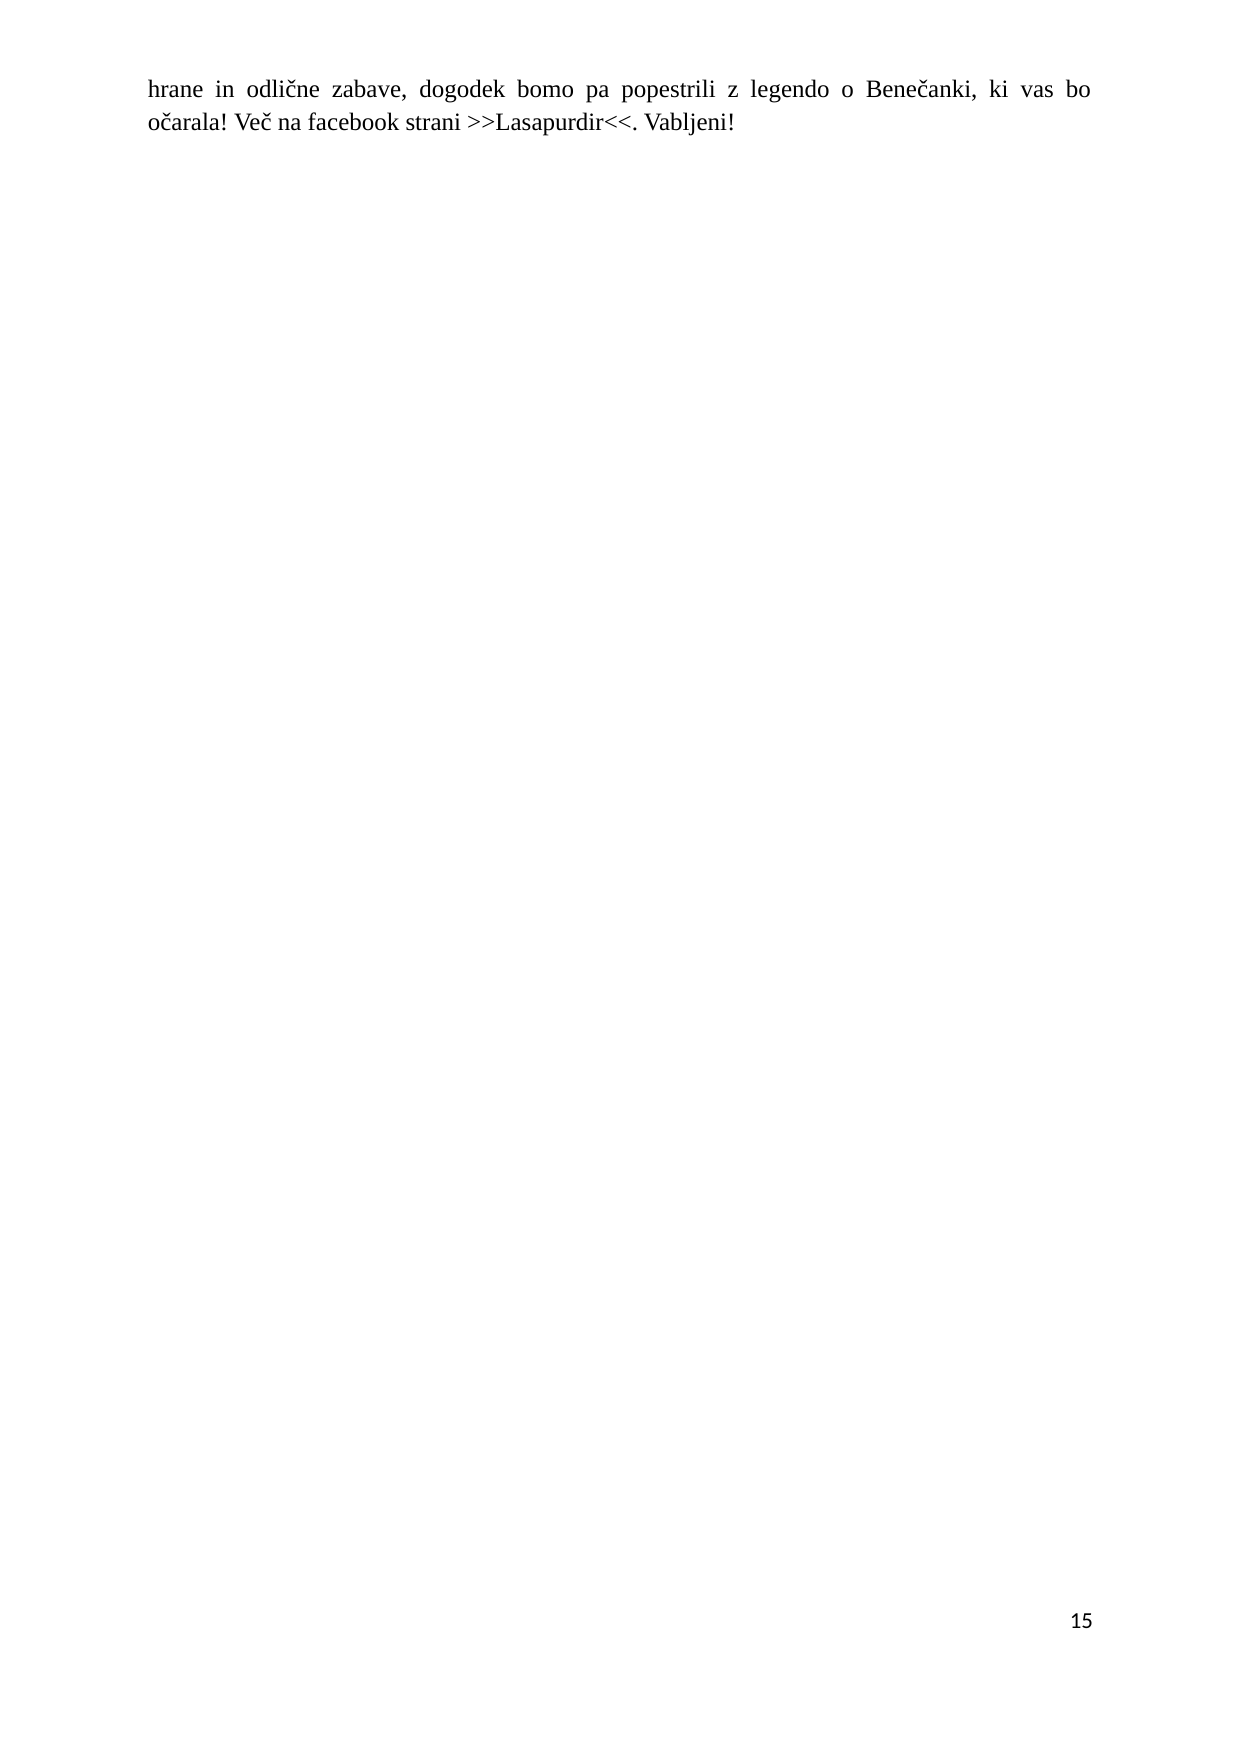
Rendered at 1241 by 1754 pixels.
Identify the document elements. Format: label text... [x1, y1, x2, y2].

text hrane in odlične zabave, dogodek bomo pa popestrili z legendo o Benečanki, ki vas bo očarala! Več na facebook strani >>Lasapurdir<<. Vabljeni! [148, 74, 1093, 136]
